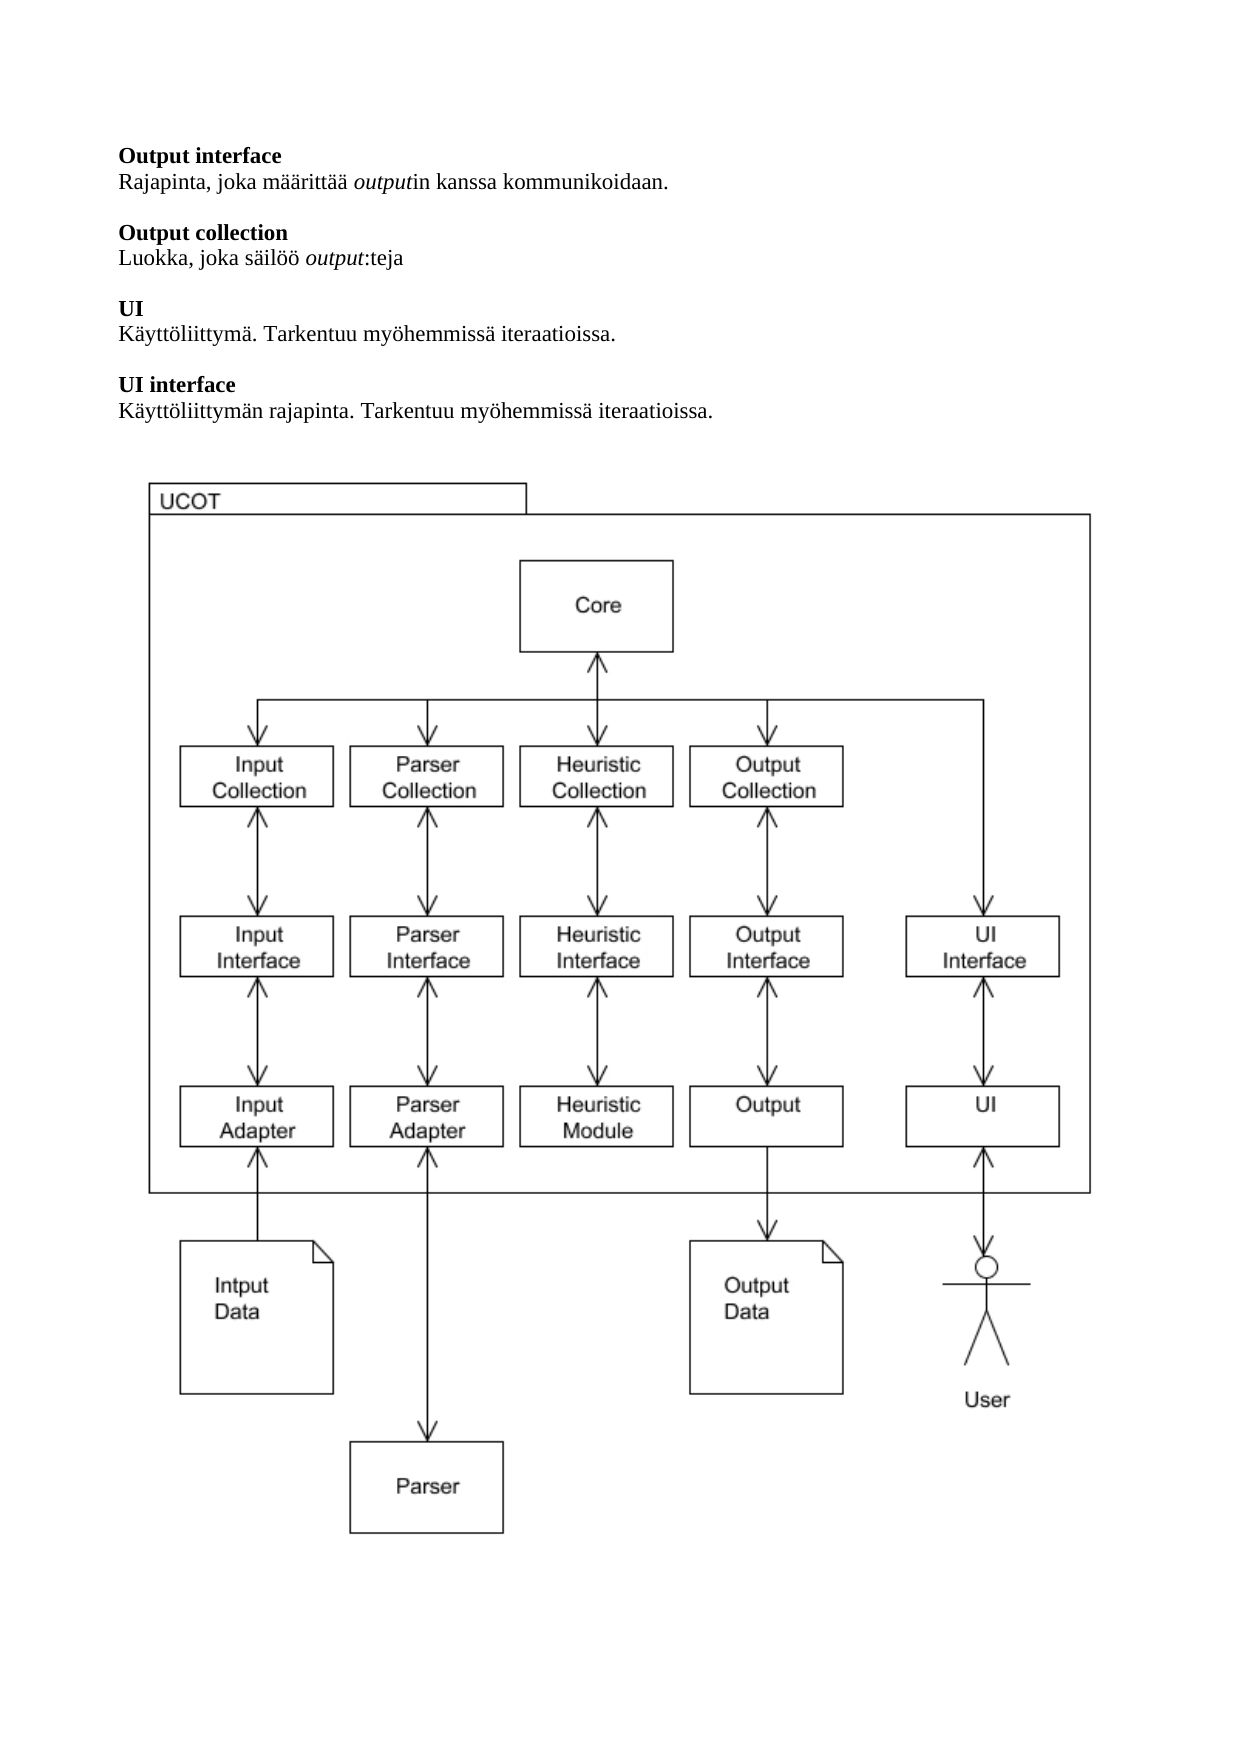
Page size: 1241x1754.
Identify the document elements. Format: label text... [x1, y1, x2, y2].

picture [118, 452, 1122, 1565]
text UI interface [118, 372, 1122, 398]
text Käyttöliittymän rajapinta. Tarkentuu myöhemmissä iteraatioissa. [118, 398, 1122, 423]
text Output interface [118, 143, 1122, 169]
text Käyttöliittymä. Tarkentuu myöhemmissä iteraatioissa. [118, 321, 1122, 347]
text Output collection [118, 220, 1122, 245]
text UI [118, 296, 1122, 321]
text Rajapinta, joka määrittää outputin kanssa kommunikoidaan. [118, 169, 1122, 194]
text Luokka, joka säilöö output:teja [118, 245, 1122, 271]
